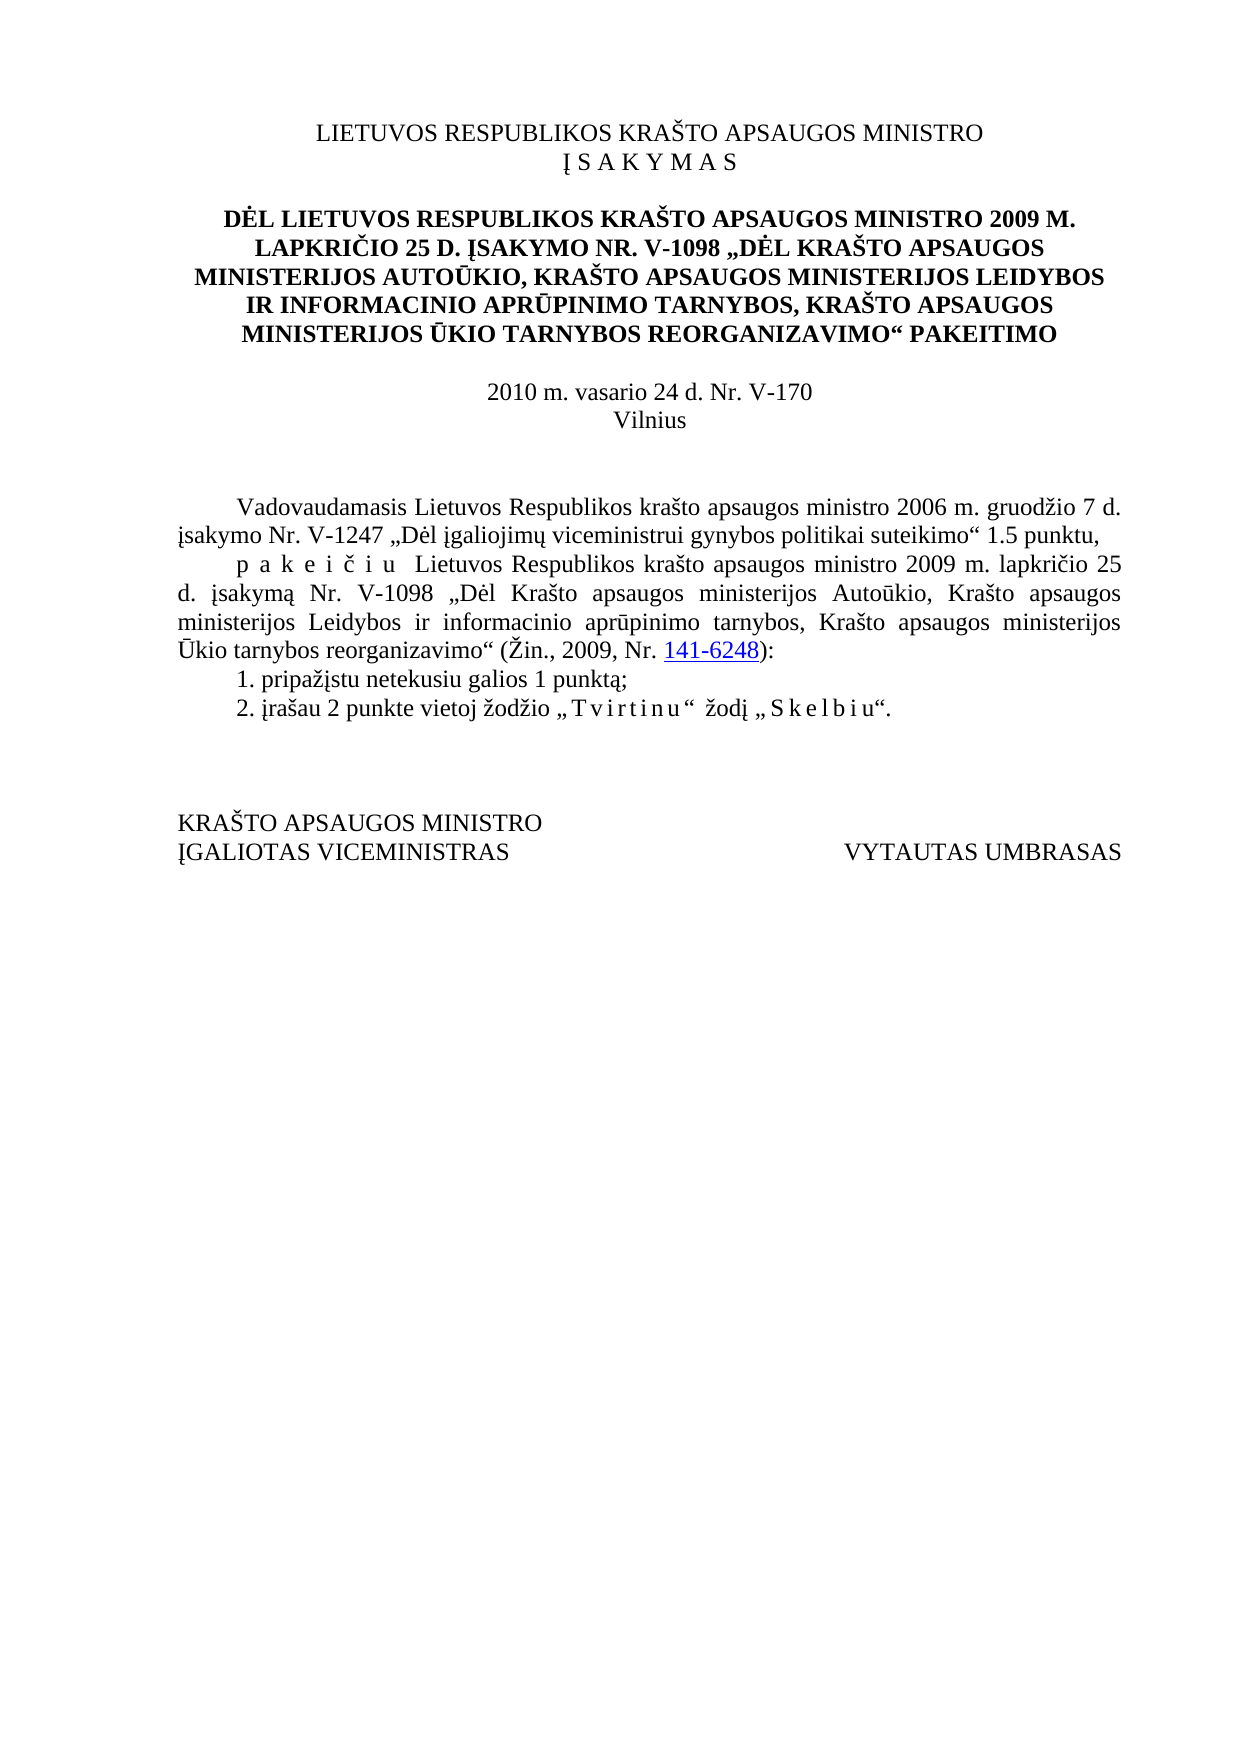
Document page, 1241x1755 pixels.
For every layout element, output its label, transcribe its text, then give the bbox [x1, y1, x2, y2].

text pakeičiu Lietuvos Respublikos krašto apsaugos ministro 2009 m. lapkričio 25 d. įsakymą Nr. V-1098 „Dėl Krašto apsaugos ministerijos Autoūkio, Krašto apsaugos ministerijos Leidybos ir informacinio aprūpinimo tarnybos, Krašto apsaugos ministerijos Ūkio tarnybos reorganizavimo“ (Žin., 2009, Nr. 141-6248): [177, 549, 1122, 664]
text Vilnius [177, 406, 1122, 434]
text įgaliotas viceministras Vytautas Umbrasas [177, 837, 1122, 866]
text DĖL LIETUVOS RESPUBLIKOS KRAŠTO APSAUGOS MINISTRO 2009 m. LAPKRIČIO 25 d. ĮSAKYMO Nr. V-1098 „DĖL KRAŠTO APSAUGOS MINISTERIJOS AUTOŪKIO, KRAŠTO APSAUGOS MINISTERIJOS LEIDYBOS IR INFORMACINIO APRŪPINIMO TARNYBOS, KRAŠTO APSAUGOS MINISTERIJOS ŪKIO TARNYBOS REORGANIZAVIMO“ PAKEITIMO [177, 204, 1122, 348]
text Į S A K Y M A S [177, 147, 1122, 176]
text Krašto apsaugos ministro [177, 808, 1122, 837]
text 2. įrašau 2 punkte vietoj žodžio „Tvirtinu“ žodį „Skelbiu“. [177, 693, 1122, 722]
text LIETUVOS RESPUBLIKOS KRAŠTO APSAUGOS MINISTRO [177, 118, 1122, 147]
text Vadovaudamasis Lietuvos Respublikos krašto apsaugos ministro 2006 m. gruodžio 7 d. įsakymo Nr. V-1247 „Dėl įgaliojimų viceministrui gynybos politikai suteikimo“ 1.5 punktu, [177, 492, 1122, 549]
text 2010 m. vasario 24 d. Nr. V-170 [177, 377, 1122, 406]
text 1. pripažįstu netekusiu galios 1 punktą; [177, 664, 1122, 693]
